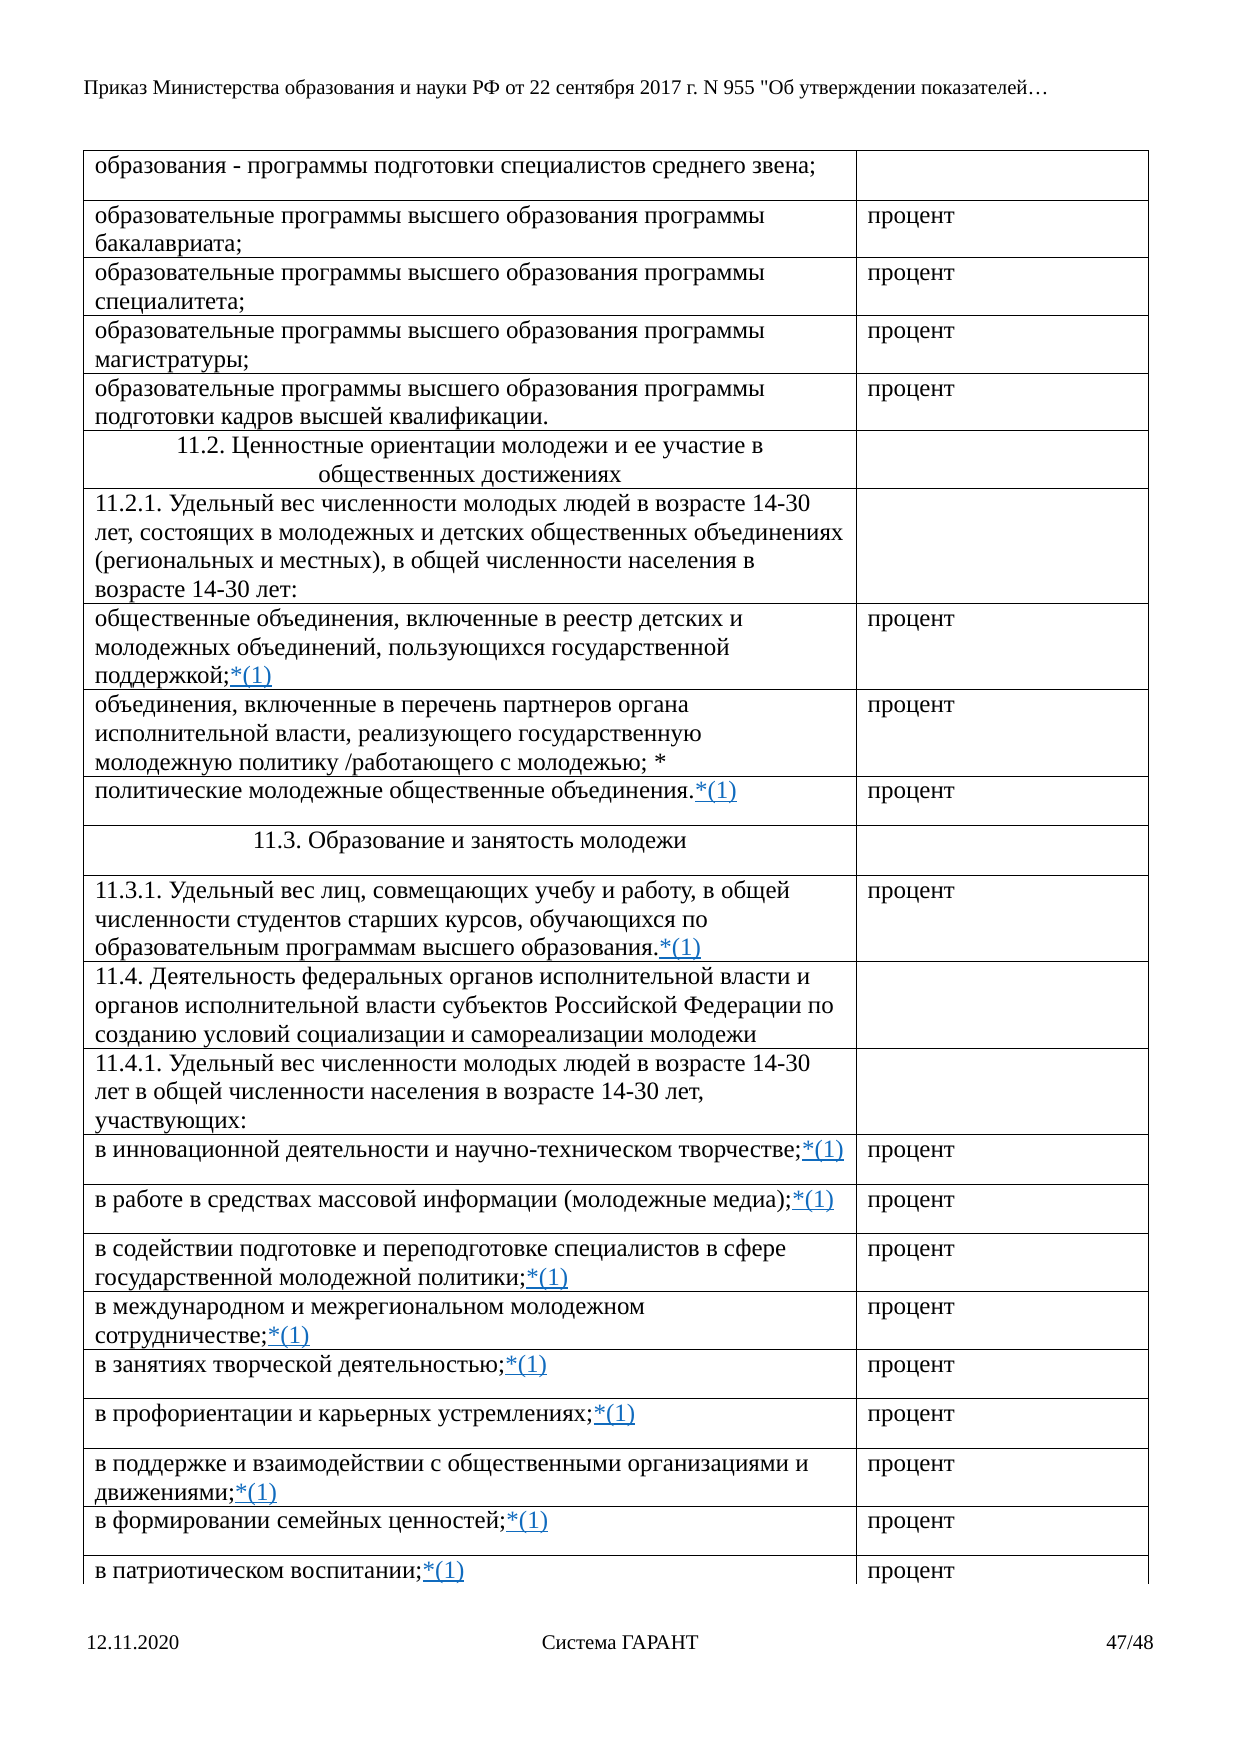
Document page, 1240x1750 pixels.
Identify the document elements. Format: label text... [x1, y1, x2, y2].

table_cell процент [857, 1399, 1148, 1448]
table_cell в патриотическом воспитании;*(1) [84, 1556, 856, 1584]
table_cell в занятиях творческой деятельностью;*(1) [84, 1350, 856, 1398]
table_cell [857, 151, 1148, 200]
table_cell в профориентации и карьерных устремлениях;*(1) [84, 1399, 856, 1448]
table_cell процент [857, 777, 1148, 825]
table_cell в поддержке и взаимодействии с общественными организациями и движениями;*(1) [84, 1449, 856, 1506]
table_cell образовательные программы высшего образования программы бакалавриата; [84, 201, 856, 257]
table_cell образования - программы подготовки специалистов среднего звена; [84, 151, 856, 200]
table_cell [857, 826, 1148, 875]
table_cell 11.4. Деятельность федеральных органов исполнительной власти и органов исполнительной власти субъектов Российской Федерации по созданию условий социализации и самореализации молодежи [84, 962, 856, 1048]
table_cell в международном и межрегиональном молодежном сотрудничестве;*(1) [84, 1292, 856, 1348]
table_cell процент [857, 604, 1148, 689]
table_cell в работе в средствах массовой информации (молодежные медиа);*(1) [84, 1185, 856, 1233]
table_cell процент [857, 876, 1148, 961]
table_cell [857, 962, 1148, 1048]
table_cell процент [857, 1135, 1148, 1184]
table_cell процент [857, 258, 1148, 315]
table_cell 11.4.1. Удельный вес численности молодых людей в возрасте 14-30 лет в общей численности населения в возрасте 14-30 лет, участвующих: [84, 1049, 856, 1134]
table_cell процент [857, 1185, 1148, 1233]
table_cell [857, 489, 1148, 603]
table_cell процент [857, 374, 1148, 430]
table_cell [857, 431, 1148, 488]
table_cell процент [857, 1449, 1148, 1506]
table_cell [857, 1049, 1148, 1134]
table_cell 11.3.1. Удельный вес лиц, совмещающих учебу и работу, в общей численности студентов старших курсов, обучающихся по образовательным программам высшего образования.*(1) [84, 876, 856, 961]
table_cell образовательные программы высшего образования программы подготовки кадров высшей квалификации. [84, 374, 856, 430]
table_cell в содействии подготовке и переподготовке специалистов в сфере государственной молодежной политики;*(1) [84, 1234, 856, 1291]
table_cell процент [857, 316, 1148, 372]
table_cell образовательные программы высшего образования программы специалитета; [84, 258, 856, 315]
table_cell образовательные программы высшего образования программы магистратуры; [84, 316, 856, 372]
table_cell процент [857, 1234, 1148, 1291]
table_cell процент [857, 201, 1148, 257]
table_cell объединения, включенные в перечень партнеров органа исполнительной власти, реализующего государственную молодежную политику /работающего с молодежью; * [84, 690, 856, 776]
table_cell процент [857, 1507, 1148, 1555]
table_cell процент [857, 690, 1148, 776]
table_cell процент [857, 1292, 1148, 1348]
table_cell 11.3. Образование и занятость молодежи [84, 826, 856, 875]
table_cell процент [857, 1350, 1148, 1398]
table_cell в инновационной деятельности и научно-техническом творчестве;*(1) [84, 1135, 856, 1184]
table_cell общественные объединения, включенные в реестр детских и молодежных объединений, пользующихся государственной поддержкой;*(1) [84, 604, 856, 689]
table_cell процент [857, 1556, 1148, 1584]
table_cell 11.2. Ценностные ориентации молодежи и ее участие в общественных достижениях [84, 431, 856, 488]
table_cell в формировании семейных ценностей;*(1) [84, 1507, 856, 1555]
table_cell 11.2.1. Удельный вес численности молодых людей в возрасте 14-30 лет, состоящих в молодежных и детских общественных объединениях (региональных и местных), в общей численности населения в возрасте 14-30 лет: [84, 489, 856, 603]
table_cell политические молодежные общественные объединения.*(1) [84, 777, 856, 825]
